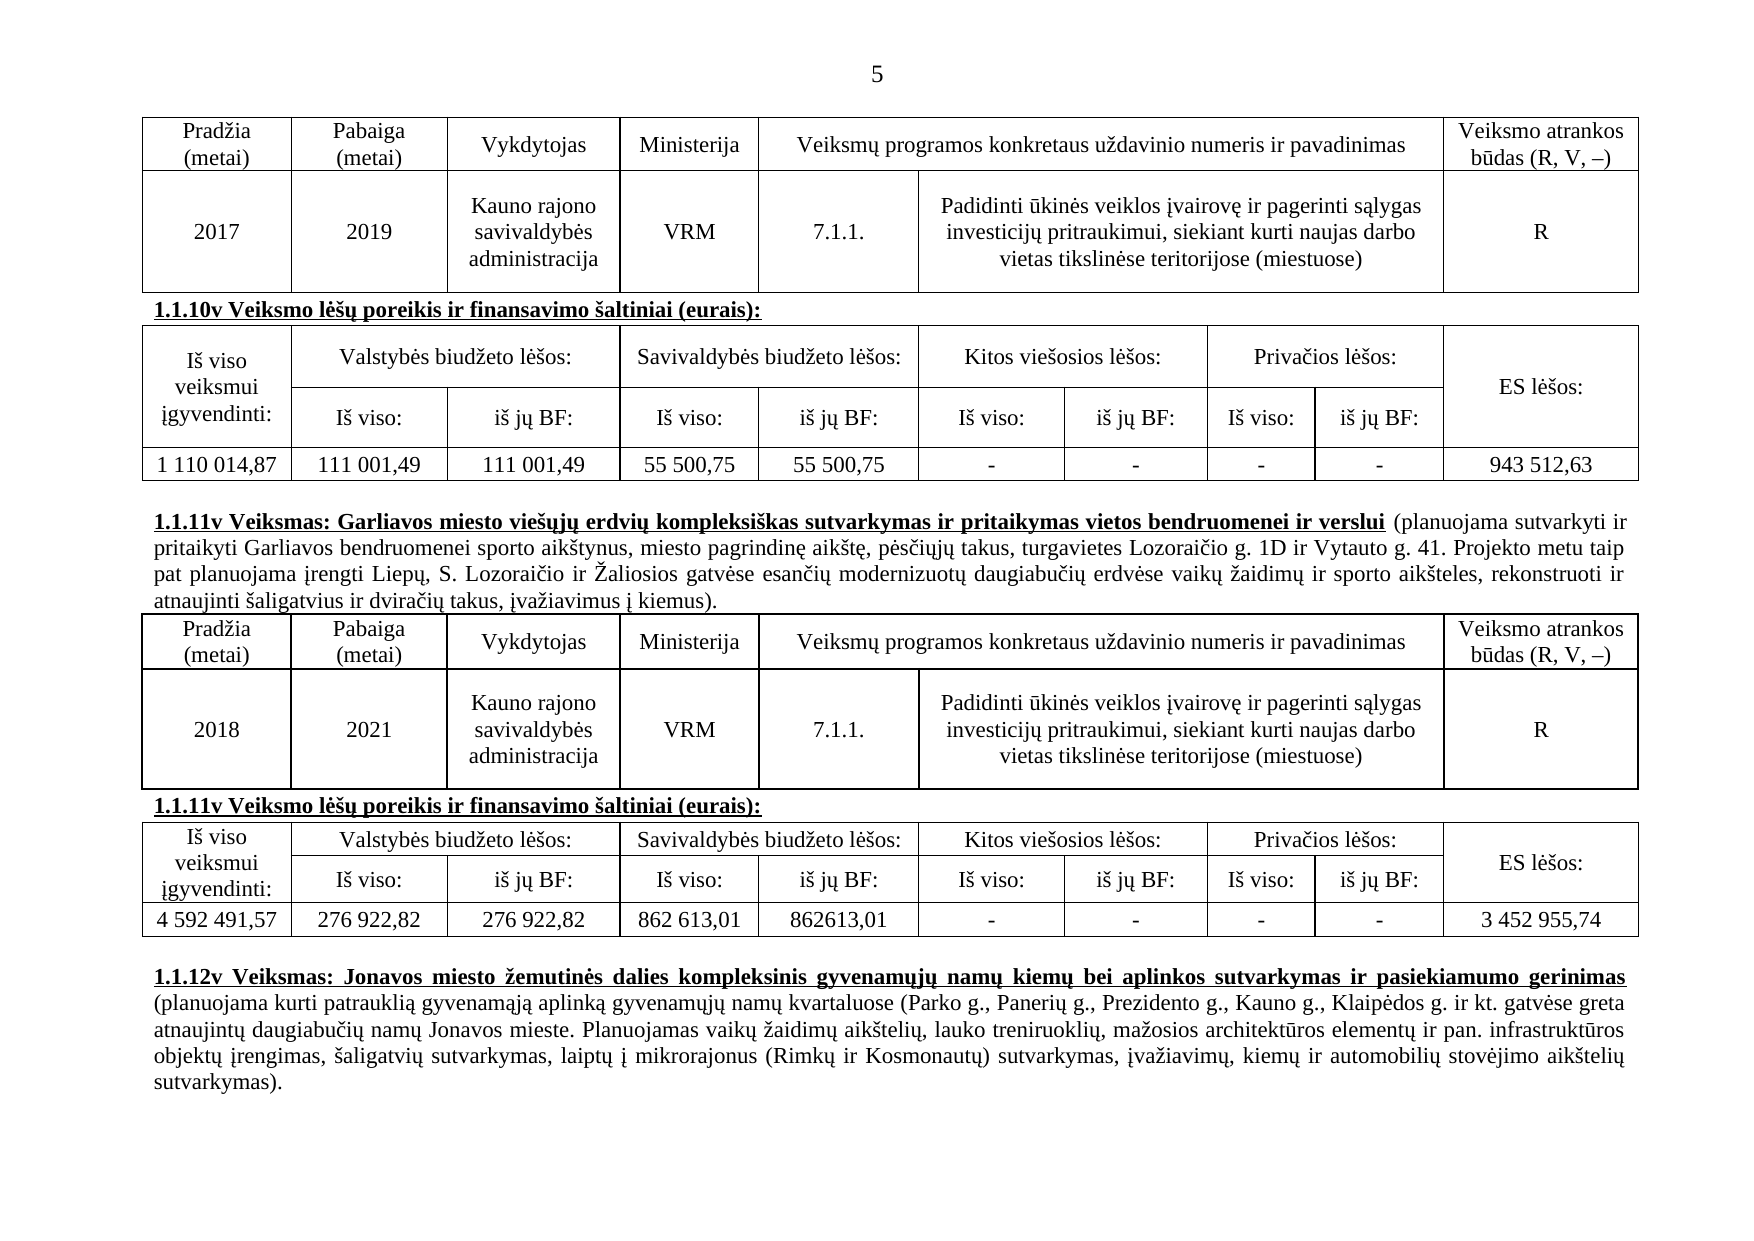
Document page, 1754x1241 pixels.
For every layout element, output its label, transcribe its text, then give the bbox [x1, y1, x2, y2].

table_cell Iš viso: [1208, 388, 1314, 447]
table_cell [1645, 936, 1650, 1095]
table_cell Padidinti ūkinės veiklos įvairovę ir pagerinti sąlygas investicijų pritraukimui, siekiant kurti naujas darbo vietas tikslinėse teritorijose (miestuose) [919, 171, 1443, 292]
table_cell [128, 480, 142, 613]
table_cell 2018 [143, 670, 290, 788]
table_cell [1663, 170, 1680, 292]
table_cell [1663, 480, 1680, 613]
table_cell [1663, 902, 1680, 936]
table_cell [1639, 902, 1645, 936]
table_cell [1663, 668, 1680, 788]
table_cell [128, 325, 142, 387]
table_cell Valstybės biudžeto lėšos: [292, 823, 619, 855]
table_cell [128, 936, 142, 1095]
table_cell [1645, 613, 1650, 668]
table_cell [1645, 292, 1650, 325]
table_cell iš jų BF: [759, 856, 918, 902]
table_cell [1639, 325, 1645, 387]
table_cell iš jų BF: [1065, 856, 1207, 902]
table_cell 1.1.11v Veiksmas: Garliavos miesto viešųjų erdvių kompleksiškas sutvarkymas ir pritaikymas vietos bendruomenei ir verslui (planuojama sutvarkyti ir pritaikyti Garliavos bendruomenei sporto aikštynus, miesto pagrindinę aikštę, pėsčiųjų takus, turgavietes Lozoraičio g. 1D ir Vytauto g. 41. Projekto metu taip pat planuojama įrengti Liepų, S. Lozoraičio ir Žaliosios gatvėse esančių modernizuotų daugiabučių erdvėse vaikų žaidimų ir sporto aikšteles, rekonstruoti ir atnaujinti šaligatvius ir dviračių takus, įvažiavimus į kiemus). [142, 481, 1638, 613]
table_cell [1639, 668, 1645, 788]
table_cell [128, 170, 142, 292]
table_cell Ministerija [621, 118, 758, 170]
table_cell R [1444, 171, 1638, 292]
table_cell Iš viso veiksmui įgyvendinti: [143, 326, 291, 447]
table_cell 276 922,82 [448, 903, 619, 936]
table_cell [1663, 936, 1680, 1095]
table_cell [128, 613, 141, 668]
table_cell Pradžia (metai) [143, 118, 291, 170]
table_cell 111 001,49 [292, 448, 447, 480]
table_cell [1645, 668, 1650, 788]
table_cell [1645, 822, 1650, 855]
table_cell Iš viso: [919, 856, 1064, 902]
table_cell iš jų BF: [448, 388, 619, 447]
table_cell iš jų BF: [448, 856, 619, 902]
table_cell [1656, 325, 1663, 387]
table_cell [1645, 117, 1650, 170]
table_cell iš jų BF: [759, 388, 918, 447]
table_cell iš jų BF: [1065, 388, 1207, 447]
table_cell 2019 [292, 171, 447, 292]
table_cell - [1208, 448, 1314, 480]
table_cell 111 001,49 [448, 448, 619, 480]
table_cell [1639, 613, 1645, 668]
table_cell 1 110 014,87 [143, 448, 291, 480]
table_cell [1663, 822, 1680, 855]
table_cell [1656, 170, 1663, 292]
table_cell Vykdytojas [448, 118, 619, 170]
table_cell [1656, 292, 1663, 325]
table_cell - [1316, 448, 1443, 480]
table_cell [1656, 822, 1663, 855]
table_cell Privačios lėšos: [1208, 326, 1443, 387]
table_cell [1663, 613, 1680, 668]
table_cell 3 452 955,74 [1444, 903, 1638, 936]
table_cell ES lėšos: [1444, 823, 1638, 902]
table_cell [1656, 902, 1663, 936]
table_cell Kauno rajono savivaldybės administracija [448, 670, 619, 788]
table_cell [1639, 855, 1645, 902]
table_cell [1650, 170, 1656, 292]
table_cell [1650, 387, 1656, 447]
table_cell [1650, 668, 1656, 788]
table_cell [128, 822, 142, 855]
table_cell VRM [621, 171, 758, 292]
table_cell [128, 668, 141, 788]
table_cell 4 592 491,57 [143, 903, 291, 936]
table_cell - [1316, 903, 1443, 936]
table_cell R [1445, 670, 1637, 788]
table_cell [1650, 902, 1656, 936]
table_cell [1650, 292, 1656, 325]
table_cell 862 613,01 [621, 903, 758, 936]
table_cell 2017 [143, 171, 291, 292]
table_cell Kauno rajono savivaldybės administracija [448, 171, 619, 292]
table_cell Iš viso veiksmui įgyvendinti: [143, 823, 291, 902]
table_cell Pabaiga (metai) [292, 615, 446, 668]
table_cell Iš viso: [292, 856, 447, 902]
table_cell [1645, 480, 1650, 613]
table_cell [128, 117, 142, 170]
table_cell [1650, 613, 1656, 668]
table_cell [1639, 117, 1645, 170]
table_cell [1639, 447, 1645, 480]
table_cell - [919, 448, 1064, 480]
table_cell - [919, 903, 1064, 936]
table_cell [1645, 447, 1650, 480]
table_cell 7.1.1. [760, 670, 918, 788]
table_cell [1663, 117, 1680, 170]
table_cell [128, 855, 142, 902]
table_cell [128, 292, 142, 325]
table_cell Savivaldybės biudžeto lėšos: [621, 326, 918, 387]
table_cell [1645, 325, 1650, 387]
table_cell [1650, 117, 1656, 170]
table_cell 943 512,63 [1444, 448, 1638, 480]
table_cell Veiksmų programos konkretaus uždavinio numeris ir pavadinimas [759, 118, 1443, 170]
table_cell 2021 [292, 670, 446, 788]
table_cell [1650, 325, 1656, 387]
table_cell [1645, 902, 1650, 936]
table_cell 1.1.12v Veiksmas: Jonavos miesto žemutinės dalies kompleksinis gyvenamųjų namų kiemų bei aplinkos sutvarkymas ir pasiekiamumo gerinimas (planuojama kurti patrauklią gyvenamąją aplinką gyvenamųjų namų kvartaluose (Parko g., Panerių g., Prezidento g., Kauno g., Klaipėdos g. ir kt. gatvėse greta atnaujintų daugiabučių namų Jonavos mieste. Planuojamas vaikų žaidimų aikštelių, lauko treniruoklių, mažosios architektūros elementų ir pan. infrastruktūros objektų įrengimas, šaligatvių sutvarkymas, laiptų į mikrorajonus (Rimkų ir Kosmonautų) sutvarkymas, įvažiavimų, kiemų ir automobilių stovėjimo aikštelių sutvarkymas). [142, 937, 1638, 1095]
table_cell [1650, 480, 1656, 613]
table_cell [128, 788, 142, 822]
table_cell [1638, 480, 1645, 613]
table_cell [1656, 855, 1663, 902]
table_cell 1.1.11v Veiksmo lėšų poreikis ir finansavimo šaltiniai (eurais): [142, 790, 1638, 822]
table_cell [128, 902, 142, 936]
table_cell [1650, 936, 1656, 1095]
table_cell [1650, 855, 1656, 902]
table_cell [1638, 292, 1645, 325]
table_cell [1663, 292, 1680, 325]
table_cell [1663, 387, 1680, 447]
table_cell [1656, 936, 1663, 1095]
table_cell [1663, 855, 1680, 902]
table_cell iš jų BF: [1316, 856, 1443, 902]
table_cell Iš viso: [292, 388, 447, 447]
table_cell ES lėšos: [1444, 326, 1638, 447]
table_cell Valstybės biudžeto lėšos: [292, 326, 619, 387]
table_cell [1639, 170, 1645, 292]
table_cell Iš viso: [621, 856, 758, 902]
table_cell [1656, 788, 1663, 822]
table_cell [1663, 788, 1680, 822]
table_cell [1645, 855, 1650, 902]
table_cell 55 500,75 [759, 448, 918, 480]
table_cell [1656, 447, 1663, 480]
table_cell [1656, 668, 1663, 788]
table_cell Veiksmo atrankos būdas (R, V, –) [1445, 615, 1637, 668]
table_cell [1638, 936, 1645, 1095]
table_cell Privačios lėšos: [1208, 823, 1443, 855]
table_cell [1663, 447, 1680, 480]
table_cell 55 500,75 [621, 448, 758, 480]
table_cell [1645, 788, 1650, 822]
table_cell [1663, 325, 1680, 387]
table_cell Vykdytojas [448, 615, 619, 668]
table_cell Savivaldybės biudžeto lėšos: [621, 823, 918, 855]
table_cell [1656, 480, 1663, 613]
table_cell Veiksmo atrankos būdas (R, V, –) [1444, 118, 1638, 170]
table_cell 1.1.10v Veiksmo lėšų poreikis ir finansavimo šaltiniai (eurais): [142, 293, 1638, 325]
table_cell - [1065, 448, 1207, 480]
table_cell Padidinti ūkinės veiklos įvairovę ir pagerinti sąlygas investicijų pritraukimui, siekiant kurti naujas darbo vietas tikslinėse teritorijose (miestuose) [920, 670, 1443, 788]
table_cell Veiksmų programos konkretaus uždavinio numeris ir pavadinimas [760, 615, 1443, 668]
table_cell Kitos viešosios lėšos: [919, 823, 1207, 855]
table_cell Ministerija [621, 615, 758, 668]
table_cell Pabaiga (metai) [292, 118, 447, 170]
table_cell [1645, 170, 1650, 292]
table_cell [1638, 788, 1645, 822]
table_cell [1656, 117, 1663, 170]
table_cell [1639, 387, 1645, 447]
table_cell - [1208, 903, 1314, 936]
table_cell [1650, 822, 1656, 855]
table_cell [1656, 387, 1663, 447]
table_cell Iš viso: [621, 388, 758, 447]
table_cell 862613,01 [759, 903, 918, 936]
table_cell VRM [621, 670, 758, 788]
table_cell Pradžia (metai) [143, 615, 290, 668]
table_cell iš jų BF: [1316, 388, 1443, 447]
table_cell [128, 387, 142, 447]
table_cell [1639, 822, 1645, 855]
table_cell [1645, 387, 1650, 447]
table_cell Iš viso: [919, 388, 1064, 447]
table_cell Kitos viešosios lėšos: [919, 326, 1207, 387]
table_cell 7.1.1. [759, 171, 918, 292]
table_cell Iš viso: [1208, 856, 1314, 902]
table_cell 276 922,82 [292, 903, 447, 936]
table_cell [128, 447, 142, 480]
table_cell [1650, 447, 1656, 480]
table_cell - [1065, 903, 1207, 936]
table_cell [1656, 613, 1663, 668]
table_cell [1650, 788, 1656, 822]
